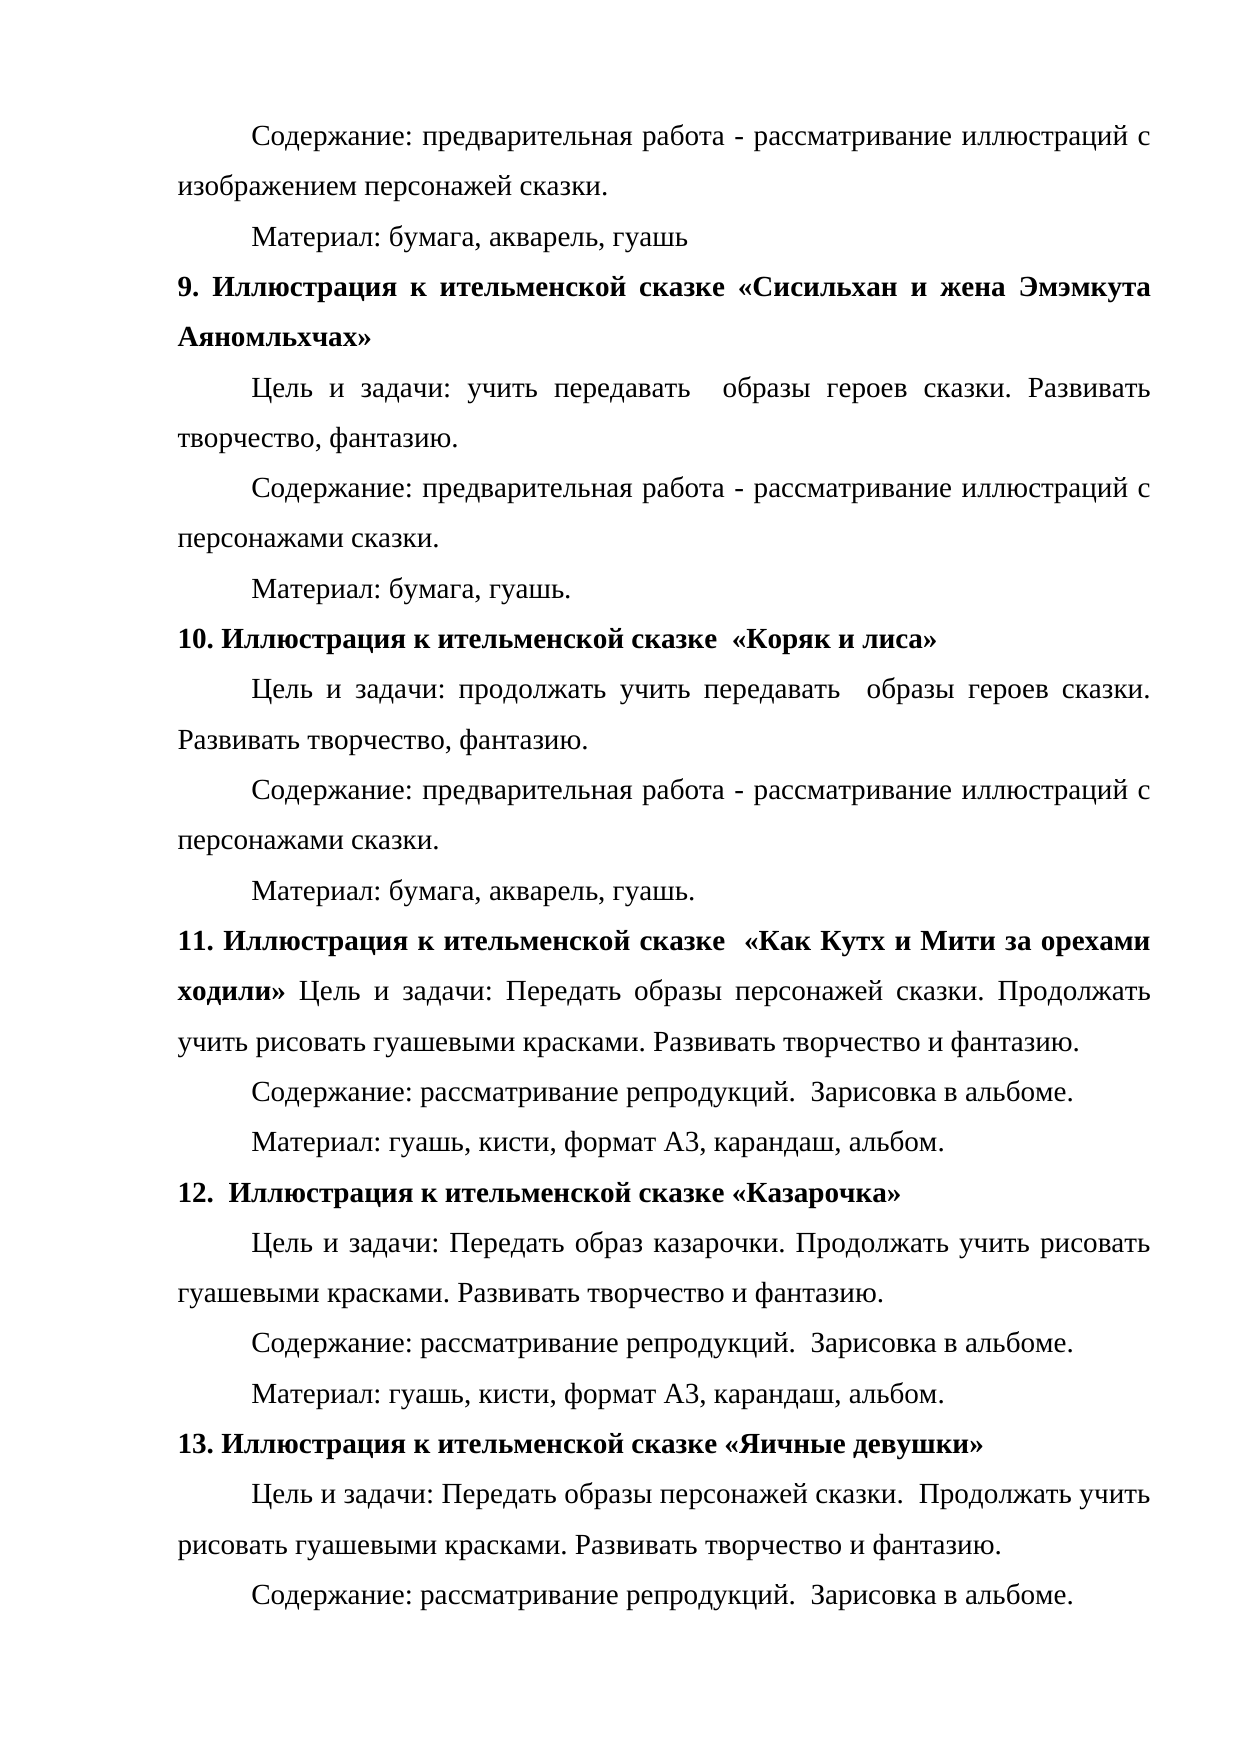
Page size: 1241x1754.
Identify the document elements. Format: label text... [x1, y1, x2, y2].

text Содержание: предварительная работа - рассматривание иллюстраций с персонажами сказки. [177, 772, 1152, 856]
text Цель и задачи: Передать образ казарочки. Продолжать учить рисовать гуашевыми красками. Развивать творчество и фантазию. [177, 1225, 1152, 1309]
text 10. Иллюстрация к ительменской сказке «Коряк и лиса» [177, 621, 1152, 655]
text Материал: бумага, акварель, гуашь. [177, 873, 1152, 906]
text 13. Иллюстрация к ительменской сказке «Яичные девушки» [177, 1426, 1152, 1460]
text Материал: гуашь, кисти, формат А3, карандаш, альбом. [177, 1124, 1152, 1158]
text Материал: бумага, акварель, гуашь [177, 219, 1152, 252]
text 9. Иллюстрация к ительменской сказке «Сисильхан и жена Эмэмкута Аяномльхчах» [177, 269, 1152, 353]
text Цель и задачи: продолжать учить передавать образы героев сказки. Развивать творчество, фантазию. [177, 672, 1152, 755]
text Содержание: предварительная работа - рассматривание иллюстраций с изображением персонажей сказки. [177, 118, 1152, 202]
text Содержание: предварительная работа - рассматривание иллюстраций с персонажами сказки. [177, 470, 1152, 554]
text Цель и задачи: Передать образы персонажей сказки. Продолжать учить рисовать гуашевыми красками. Развивать творчество и фантазию. [177, 1477, 1152, 1560]
text Материал: гуашь, кисти, формат А3, карандаш, альбом. [177, 1376, 1152, 1409]
text Цель и задачи: учить передавать образы героев сказки. Развивать творчество, фантазию. [177, 370, 1152, 453]
text Содержание: рассматривание репродукций. Зарисовка в альбоме. [177, 1577, 1152, 1611]
text Материал: бумага, гуашь. [177, 571, 1152, 604]
text Содержание: рассматривание репродукций. Зарисовка в альбоме. [177, 1326, 1152, 1359]
text 11. Иллюстрация к ительменской сказке «Как Кутх и Мити за орехами ходили» Цель и задачи: Передать образы персонажей сказки. Продолжать учить рисовать гуашевыми красками. Развивать творчество и фантазию. [177, 923, 1152, 1057]
text Содержание: рассматривание репродукций. Зарисовка в альбоме. [177, 1074, 1152, 1108]
text 12. Иллюстрация к ительменской сказке «Казарочка» [177, 1175, 1152, 1208]
